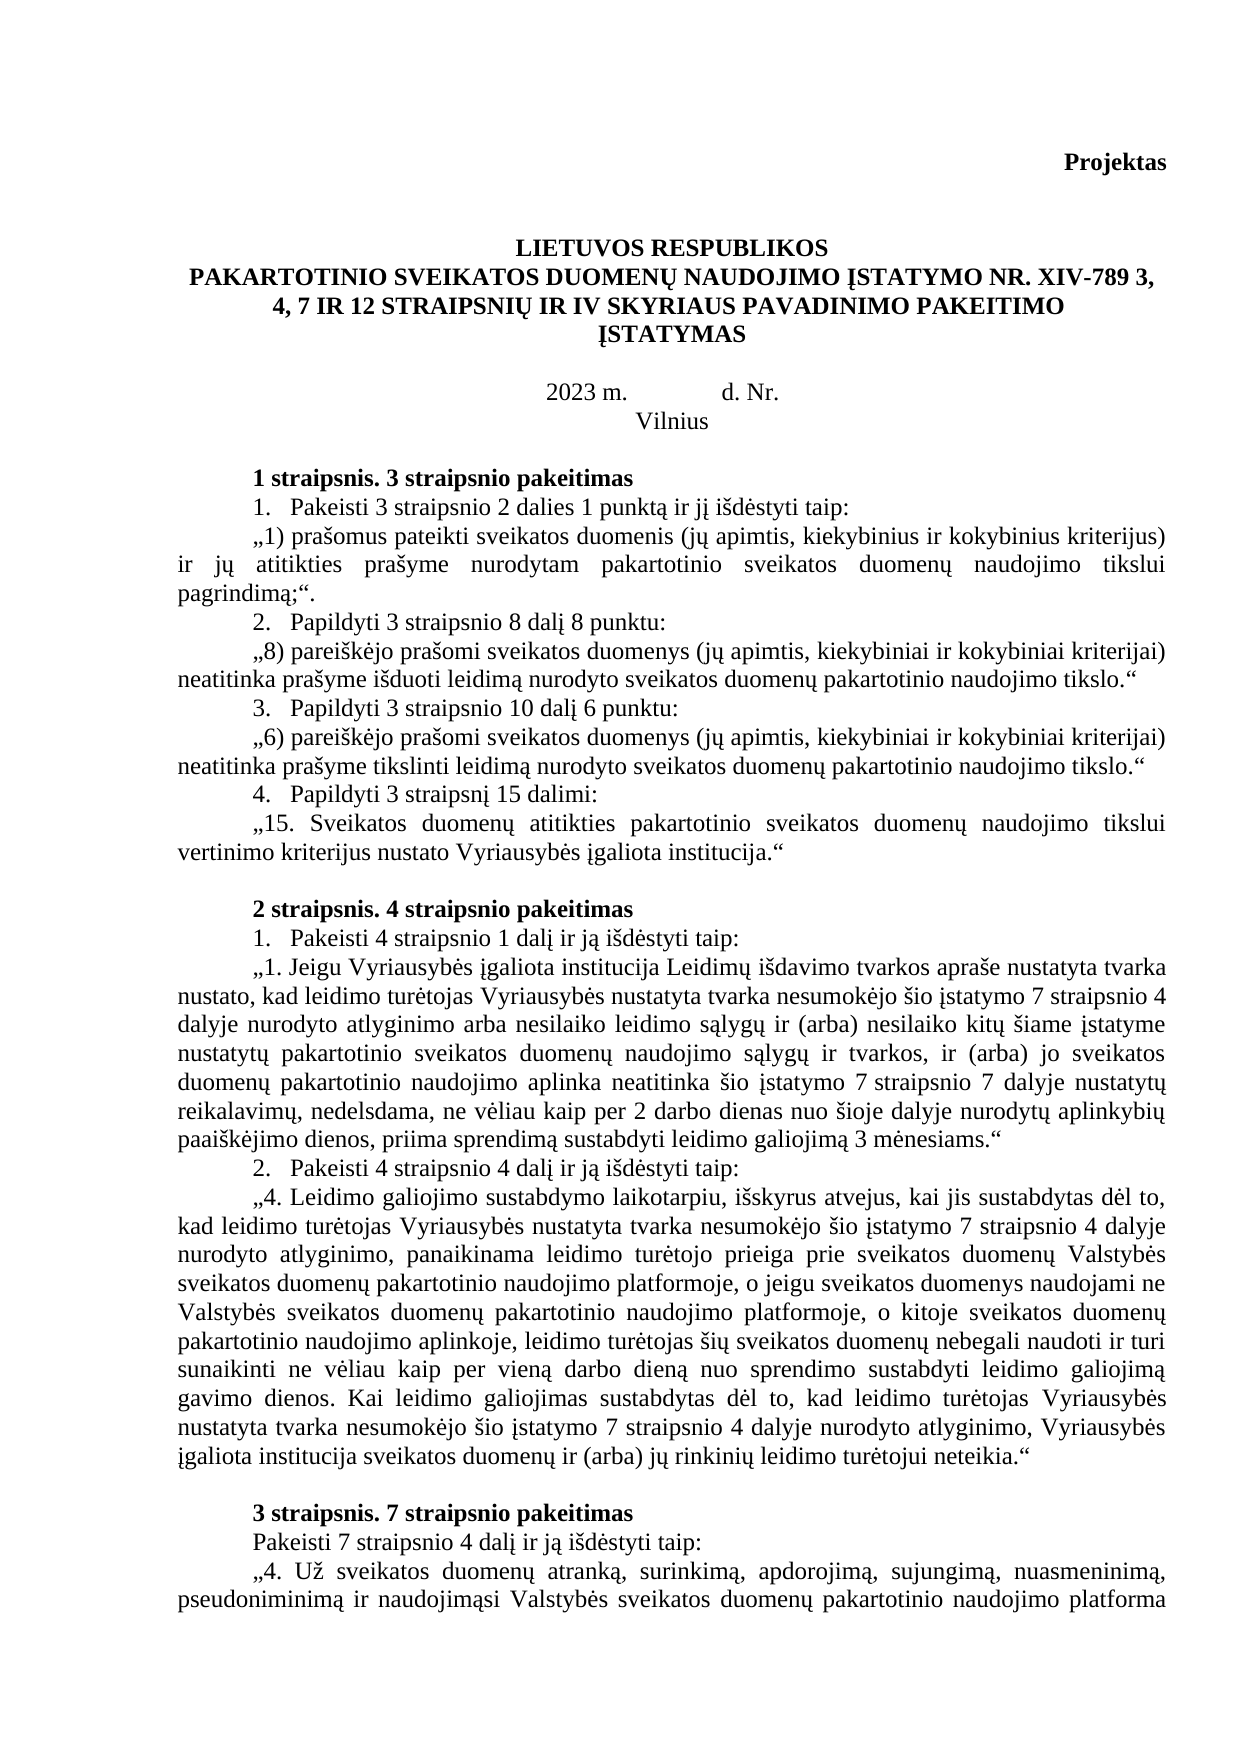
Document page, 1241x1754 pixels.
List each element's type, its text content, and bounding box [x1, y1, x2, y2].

list Pakeisti 4 straipsnio 4 dalį ir ją išdėstyti taip: [252, 1153, 1167, 1182]
text PAKARTOTINIO SVEIKATOS DUOMENŲ NAUDOJIMO įstatymo Nr. XIV-789 3, 4, 7 ir 12 straipsnių IR IV SKYRIAUS PAVADINIMO PAKEITIMO [177, 262, 1167, 319]
text „6) pareiškėjo prašomi sveikatos duomenys (jų apimtis, kiekybiniai ir kokybiniai kriterijai) neatitinka prašyme tikslinti leidimą nurodyto sveikatos duomenų pakartotinio naudojimo tikslo.“ [177, 722, 1167, 779]
text „1) prašomus pateikti sveikatos duomenis (jų apimtis, kiekybinius ir kokybinius kriterijus) ir jų atitikties prašyme nurodytam pakartotinio sveikatos duomenų naudojimo tikslui pagrindimą;“. [177, 521, 1167, 607]
text 1 straipsnis. 3 straipsnio pakeitimas [177, 463, 1167, 492]
text ĮSTATYMAS [177, 319, 1167, 348]
text LIETUVOS RESPUBLIKOS [177, 233, 1167, 262]
text 3. Papildyti 3 straipsnio 10 dalį 6 punktu: [252, 693, 1167, 722]
text 3 straipsnis. 7 straipsnio pakeitimas [177, 1498, 1167, 1527]
text 1. Pakeisti 3 straipsnio 2 dalies 1 punktą ir jį išdėstyti taip: [252, 492, 1167, 521]
text Projektas [177, 147, 1167, 176]
text „1. Jeigu Vyriausybės įgaliota institucija Leidimų išdavimo tvarkos apraše nustatyta tvarka nustato, kad leidimo turėtojas Vyriausybės nustatyta tvarka nesumokėjo šio įstatymo 7 straipsnio 4 dalyje nurodyto atlyginimo arba nesilaiko leidimo sąlygų ir (arba) nesilaiko kitų šiame įstatyme nustatytų pakartotinio sveikatos duomenų naudojimo sąlygų ir tvarkos, ir (arba) jo sveikatos duomenų pakartotinio naudojimo aplinka neatitinka šio įstatymo 7 straipsnio 7 dalyje nustatytų reikalavimų, nedelsdama, ne vėliau kaip per 2 darbo dienas nuo šioje dalyje nurodytų aplinkybių paaiškėjimo dienos, priima sprendimą sustabdyti leidimo galiojimą 3 mėnesiams.“ [177, 952, 1167, 1153]
list Pakeisti 4 straipsnio 1 dalį ir ją išdėstyti taip: [252, 923, 1167, 952]
text „8) pareiškėjo prašomi sveikatos duomenys (jų apimtis, kiekybiniai ir kokybiniai kriterijai) neatitinka prašyme išduoti leidimą nurodyto sveikatos duomenų pakartotinio naudojimo tikslo.“ [177, 636, 1167, 693]
text Pakeisti 7 straipsnio 4 dalį ir ją išdėstyti taip: [177, 1527, 1167, 1556]
text „15. Sveikatos duomenų atitikties pakartotinio sveikatos duomenų naudojimo tikslui vertinimo kriterijus nustato Vyriausybės įgaliota institucija.“ [177, 808, 1167, 866]
text 2023 m. d. Nr. [177, 377, 1167, 406]
text 2. Papildyti 3 straipsnio 8 dalį 8 punktu: [252, 607, 1167, 636]
text Vilnius [177, 406, 1167, 434]
text 2 straipsnis. 4 straipsnio pakeitimas [177, 894, 1167, 923]
text 4. Papildyti 3 straipsnį 15 dalimi: [252, 779, 1167, 808]
text „4. Leidimo galiojimo sustabdymo laikotarpiu, išskyrus atvejus, kai jis sustabdytas dėl to, kad leidimo turėtojas Vyriausybės nustatyta tvarka nesumokėjo šio įstatymo 7 straipsnio 4 dalyje nurodyto atlyginimo, panaikinama leidimo turėtojo prieiga prie sveikatos duomenų Valstybės sveikatos duomenų pakartotinio naudojimo platformoje, o jeigu sveikatos duomenys naudojami ne Valstybės sveikatos duomenų pakartotinio naudojimo platformoje, o kitoje sveikatos duomenų pakartotinio naudojimo aplinkoje, leidimo turėtojas šių sveikatos duomenų nebegali naudoti ir turi sunaikinti ne vėliau kaip per vieną darbo dieną nuo sprendimo sustabdyti leidimo galiojimą gavimo dienos. Kai leidimo galiojimas sustabdytas dėl to, kad leidimo turėtojas Vyriausybės nustatyta tvarka nesumokėjo šio įstatymo 7 straipsnio 4 dalyje nurodyto atlyginimo, Vyriausybės įgaliota institucija sveikatos duomenų ir (arba) jų rinkinių leidimo turėtojui neteikia.“ [177, 1182, 1167, 1469]
text „4. Už sveikatos duomenų atranką, surinkimą, apdorojimą, sujungimą, nuasmeninimą, pseudoniminimą ir naudojimąsi Valstybės sveikatos duomenų pakartotinio naudojimo platforma [177, 1556, 1167, 1613]
